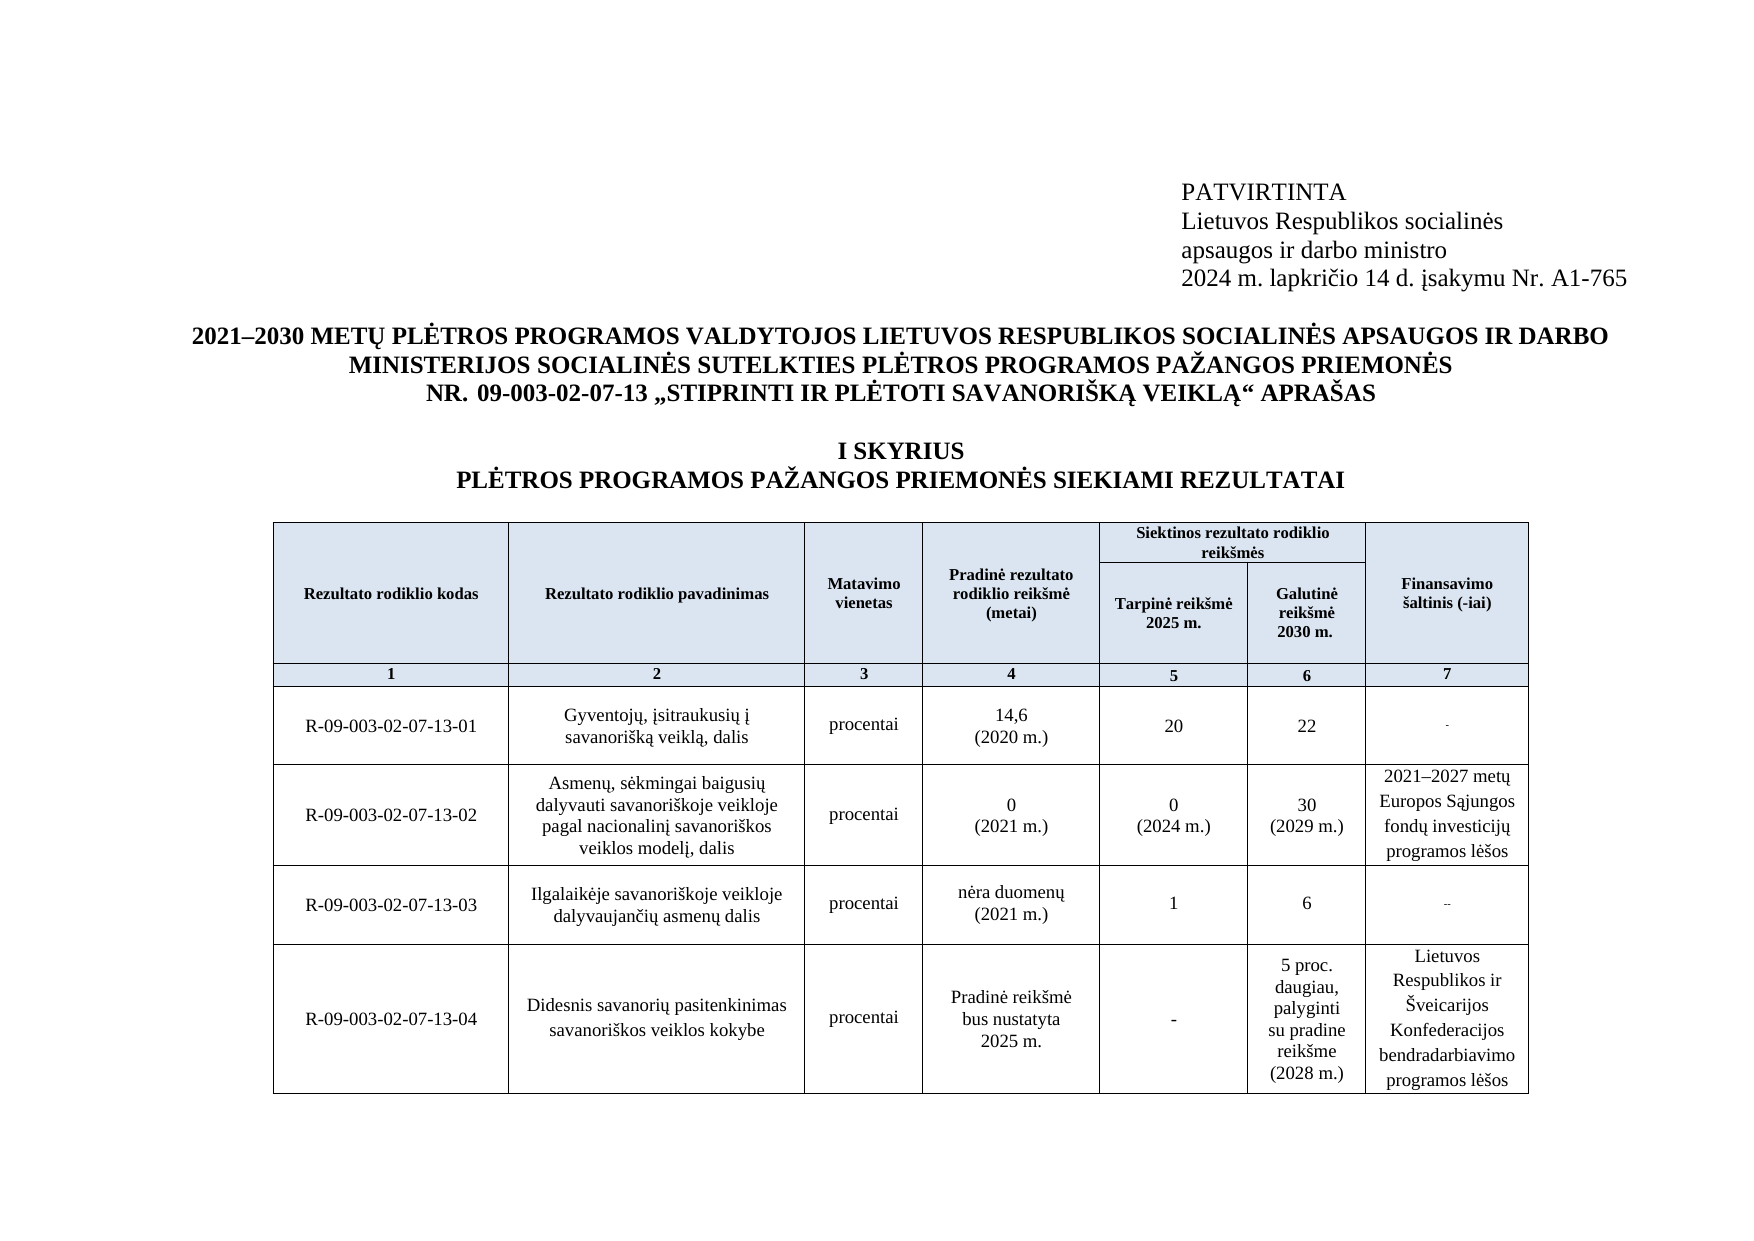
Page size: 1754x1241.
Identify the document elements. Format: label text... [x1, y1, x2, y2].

text Lietuvos Respublikos socialinės [118, 206, 1683, 235]
table_cell 1 [274, 664, 508, 686]
table_header Finansavimo šaltinis (-iai) [1366, 523, 1528, 663]
table_cell 6 [1248, 866, 1365, 943]
table_header Matavimo vienetas [805, 523, 922, 663]
table_cell Didesnis savanorių pasitenkinimas savanoriškos veiklos kokybe [509, 945, 804, 1093]
table_cell 14,6 (2020 m.) [923, 687, 1099, 764]
table_cell R-09-003-02-07-13-04 [274, 945, 508, 1093]
table_cell 20 [1100, 687, 1247, 764]
table_cell R-09-003-02-07-13-01 [274, 687, 508, 764]
table_cell procentai [805, 945, 922, 1093]
text PLĖTROS PROGRAMOS PAŽANGOS PRIEMONĖS SIEKIAMI REZULTATAI [118, 465, 1683, 493]
text apsaugos ir darbo ministro [118, 235, 1683, 263]
table_cell Ilgalaikėje savanoriškoje veikloje dalyvaujančių asmenų dalis [509, 866, 804, 943]
table_cell Galutinė reikšmė 2030 m. [1248, 563, 1365, 663]
text 2021–2030 METŲ PLĖTROS PROGRAMOS VALDYTOJOS LIETUVOS RESPUBLIKOS SOCIALINĖS APSAUGOS IR DARBO MINISTERIJOS SOCIALINĖS SUTELKTIES Plėtros PROGRAMOS PAŽANGOS PRIEMONĖS [118, 321, 1683, 378]
table_cell 1 [1100, 866, 1247, 943]
table_cell nėra duomenų (2021 m.) [923, 866, 1099, 943]
table_cell procentai [805, 687, 922, 764]
text NR. 09-003-02-07-13 „STIPRINTI IR PLĖTOTI SAVANORIŠKĄ VEIKLĄ“ APRAŠAS [118, 378, 1683, 407]
table_cell Lietuvos Respublikos ir Šveicarijos Konfederacijos bendradarbiavimo programos lėšos [1366, 945, 1528, 1093]
table_header Rezultato rodiklio pavadinimas [509, 523, 804, 663]
table_cell 3 [805, 664, 922, 686]
table_cell - [1100, 945, 1247, 1093]
table_cell Pradinė reikšmė bus nustatyta 2025 m. [923, 945, 1099, 1093]
table_cell -- [1366, 866, 1528, 943]
table_cell 2 [509, 664, 804, 686]
table_cell Gyventojų, įsitraukusių į savanorišką veiklą, dalis [509, 687, 804, 764]
table_cell R-09-003-02-07-13-03 [274, 866, 508, 943]
table_cell procentai [805, 765, 922, 865]
table_cell Asmenų, sėkmingai baigusių dalyvauti savanoriškoje veikloje pagal nacionalinį savanoriškos veiklos modelį, dalis [509, 765, 804, 865]
table_cell 7 [1366, 664, 1528, 686]
text I SKYRIUS [118, 436, 1683, 465]
table_header Pradinė rezultato rodiklio reikšmė (metai) [923, 523, 1099, 663]
table_cell 5 proc. daugiau, palyginti su pradine reikšme (2028 m.) [1248, 945, 1365, 1093]
table_cell - [1366, 687, 1528, 764]
table_cell 2021–2027 metų Europos Sąjungos fondų investicijų programos lėšos [1366, 765, 1528, 865]
text 2024 m. lapkričio 14 d. įsakymu Nr. A1-765 [118, 263, 1683, 292]
table_cell procentai [805, 866, 922, 943]
table_cell 22 [1248, 687, 1365, 764]
table_cell 5 [1100, 664, 1247, 686]
table_cell Tarpinė reikšmė 2025 m. [1100, 563, 1247, 663]
table_cell 6 [1248, 664, 1365, 686]
table_cell 0 (2024 m.) [1100, 765, 1247, 865]
table_cell 30 (2029 m.) [1248, 765, 1365, 865]
table_cell 0 (2021 m.) [923, 765, 1099, 865]
table_header Rezultato rodiklio kodas [274, 523, 508, 663]
table_header Siektinos rezultato rodiklio reikšmės [1100, 523, 1365, 562]
text PATVIRTINTA [118, 177, 1683, 206]
table_cell 4 [923, 664, 1099, 686]
table_cell R-09-003-02-07-13-02 [274, 765, 508, 865]
